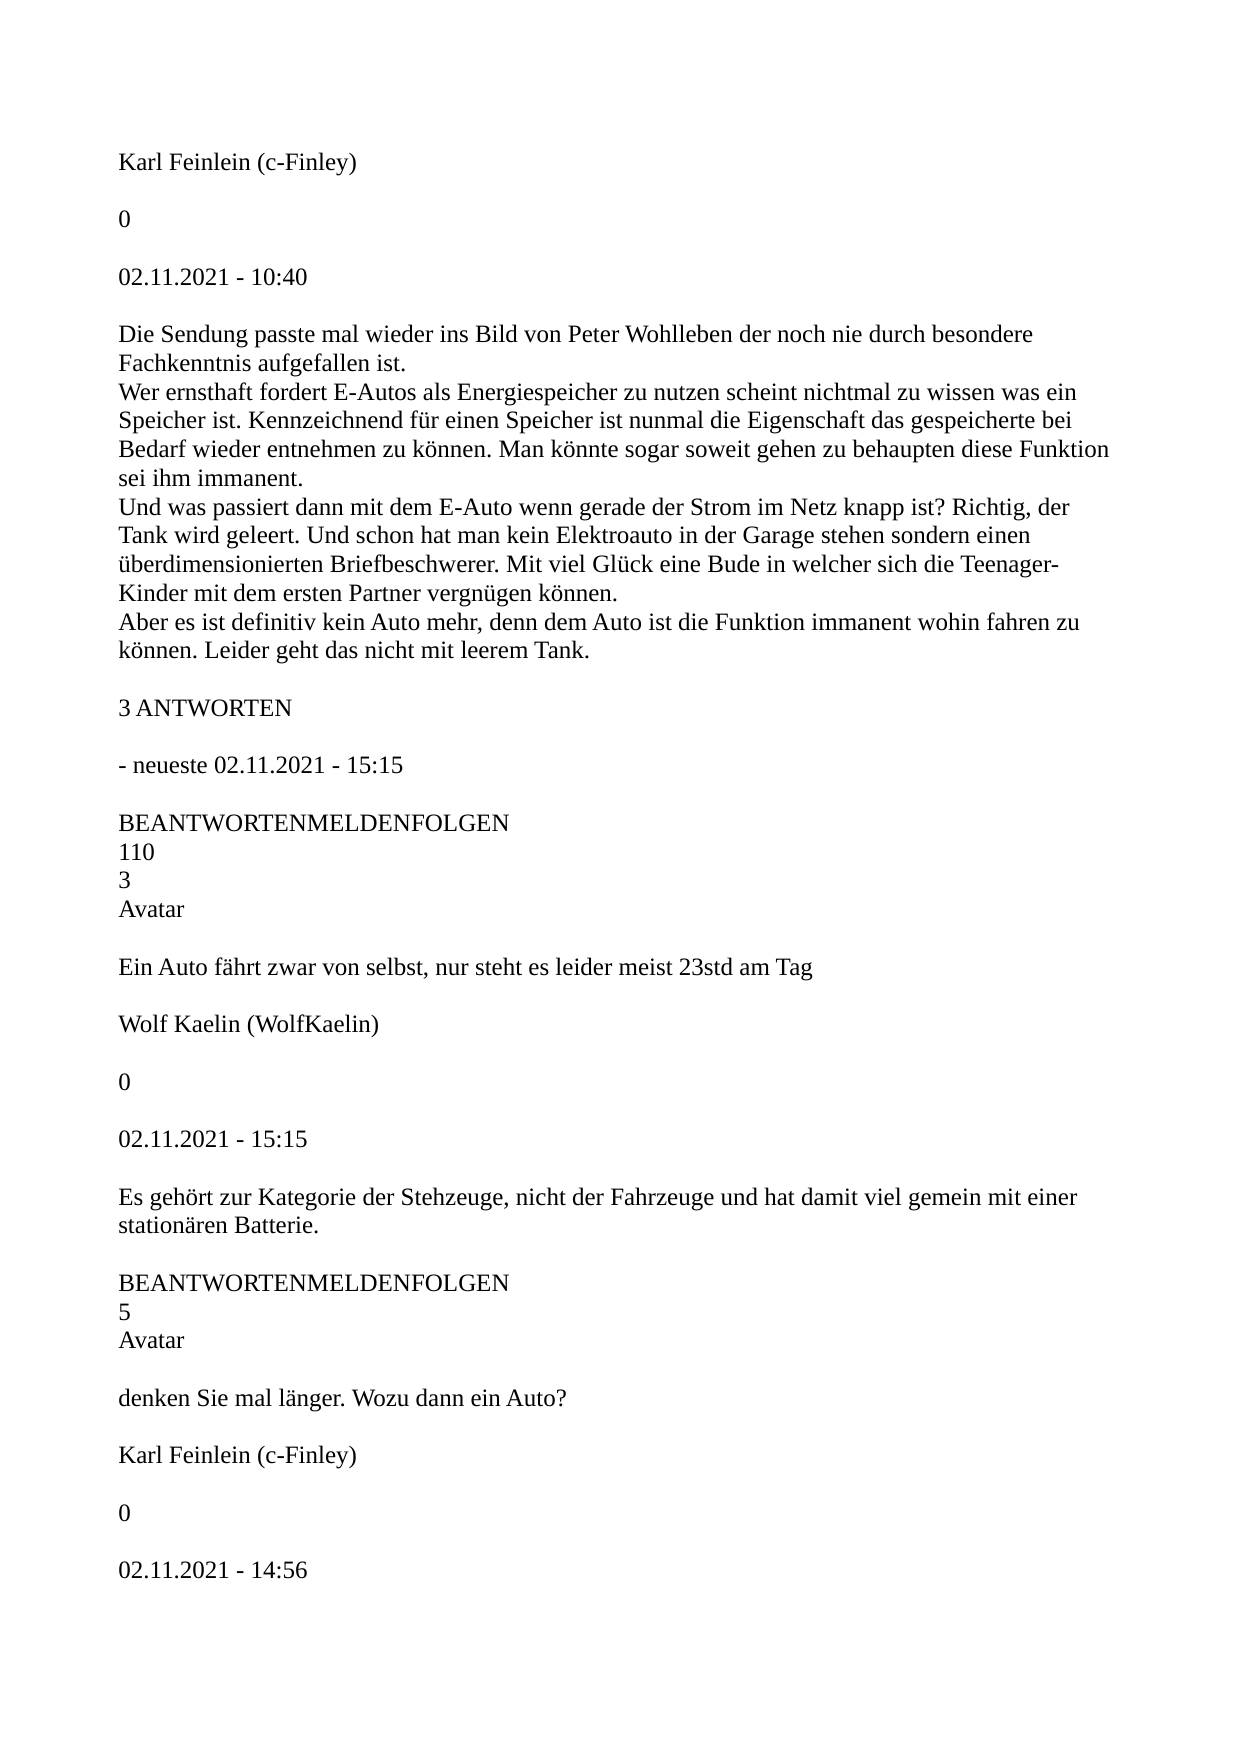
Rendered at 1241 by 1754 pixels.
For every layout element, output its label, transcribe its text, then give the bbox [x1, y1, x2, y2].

text denken Sie mal länger. Wozu dann ein Auto? [118, 1383, 1122, 1412]
text 110 [118, 837, 1122, 866]
text BEANTWORTENMELDENFOLGEN [118, 1268, 1122, 1297]
text Die Sendung passte mal wieder ins Bild von Peter Wohlleben der noch nie durch besondere Fachkenntnis aufgefallen ist. [118, 319, 1122, 377]
text Karl Feinlein (c-Finley) [118, 147, 1122, 176]
text Avatar [118, 894, 1122, 923]
text Wolf Kaelin (WolfKaelin) [118, 1009, 1122, 1038]
text 5 [118, 1297, 1122, 1326]
text Ein Auto fährt zwar von selbst, nur steht es leider meist 23std am Tag [118, 952, 1122, 981]
text 0 [118, 1498, 1122, 1527]
text BEANTWORTENMELDENFOLGEN [118, 808, 1122, 837]
text Karl Feinlein (c-Finley) [118, 1441, 1122, 1469]
text Und was passiert dann mit dem E-Auto wenn gerade der Strom im Netz knapp ist? Richtig, der Tank wird geleert. Und schon hat man kein Elektroauto in der Garage stehen sondern einen überdimensionierten Briefbeschwerer. Mit viel Glück eine Bude in welcher sich die Teenager-Kinder mit dem ersten Partner vergnügen können. [118, 492, 1122, 607]
text 3 ANTWORTEN [118, 693, 1122, 722]
text Avatar [118, 1326, 1122, 1354]
text 3 [118, 866, 1122, 894]
text 02.11.2021 - 10:40 [118, 262, 1122, 291]
text 0 [118, 204, 1122, 233]
text 0 [118, 1067, 1122, 1096]
text Wer ernsthaft fordert E-Autos als Energiespeicher zu nutzen scheint nichtmal zu wissen was ein Speicher ist. Kennzeichnend für einen Speicher ist nunmal die Eigenschaft das gespeicherte bei Bedarf wieder entnehmen zu können. Man könnte sogar soweit gehen zu behaupten diese Funktion sei ihm immanent. [118, 377, 1122, 492]
text Es gehört zur Kategorie der Stehzeuge, nicht der Fahrzeuge und hat damit viel gemein mit einer stationären Batterie. [118, 1182, 1122, 1239]
text Aber es ist definitiv kein Auto mehr, denn dem Auto ist die Funktion immanent wohin fahren zu können. Leider geht das nicht mit leerem Tank. [118, 607, 1122, 664]
text 02.11.2021 - 15:15 [118, 1124, 1122, 1153]
text - neueste 02.11.2021 - 15:15 [118, 751, 1122, 779]
text 02.11.2021 - 14:56 [118, 1556, 1122, 1584]
